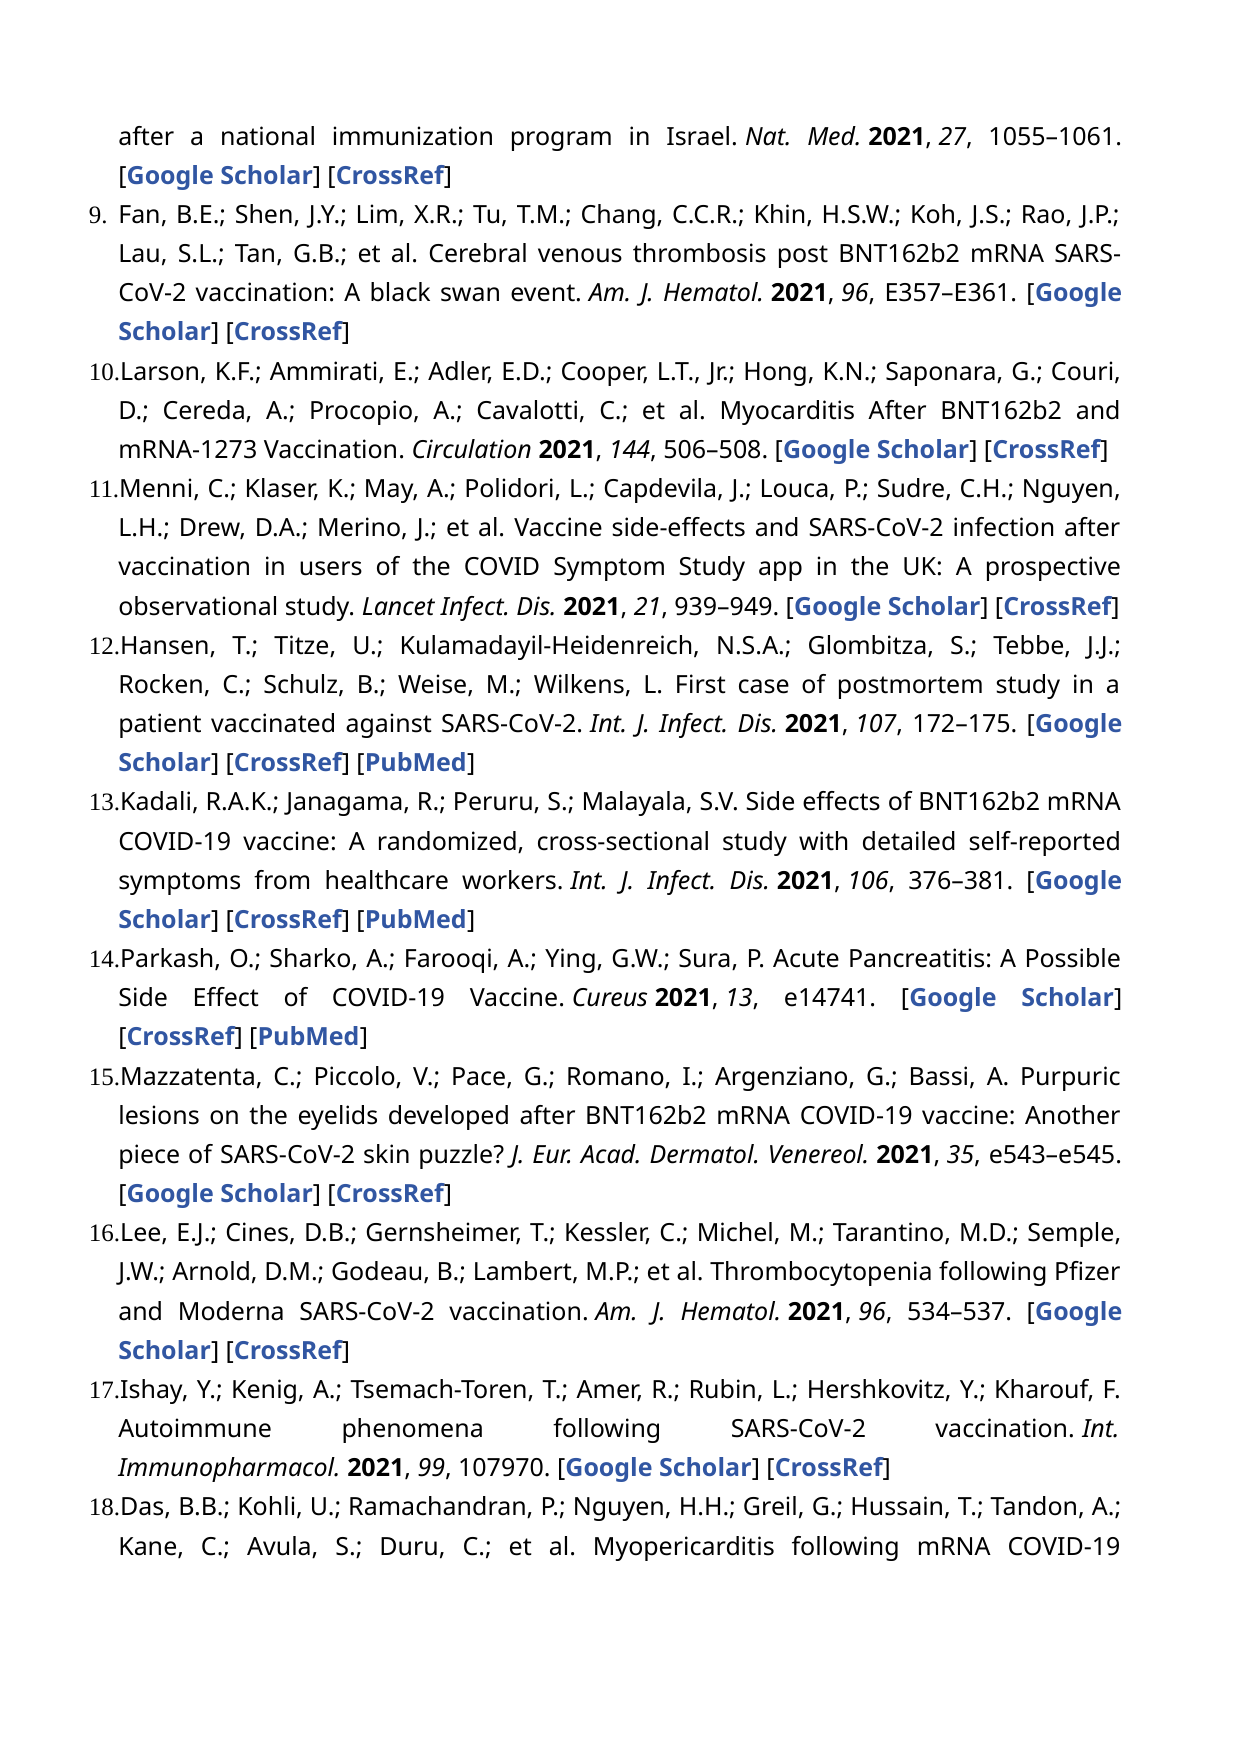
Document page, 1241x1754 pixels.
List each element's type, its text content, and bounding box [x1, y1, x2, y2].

list Fan, B.E.; Shen, J.Y.; Lim, X.R.; Tu, T.M.; Chang, C.C.R.; Khin, H.S.W.; Koh, J.S.; Rao, J.P.; Lau, S.L.; Tan, G.B.; et al. Cerebral venous thrombosis post BNT162b2 mRNA SARS-CoV-2 vaccination: A black swan event. Am. J. Hematol. 2021, 96, E357–E361. [Google Scholar] [CrossRef] [118, 196, 1122, 348]
list Larson, K.F.; Ammirati, E.; Adler, E.D.; Cooper, L.T., Jr.; Hong, K.N.; Saponara, G.; Couri, D.; Cereda, A.; Procopio, A.; Cavalotti, C.; et al. Myocarditis After BNT162b2 and mRNA-1273 Vaccination. Circulation 2021, 144, 506–508. [Google Scholar] [CrossRef] [118, 353, 1122, 466]
list Parkash, O.; Sharko, A.; Farooqi, A.; Ying, G.W.; Sura, P. Acute Pancreatitis: A Possible Side Effect of COVID-19 Vaccine. Cureus 2021, 13, e14741. [Google Scholar] [CrossRef] [PubMed] [118, 941, 1122, 1053]
list Hansen, T.; Titze, U.; Kulamadayil-Heidenreich, N.S.A.; Glombitza, S.; Tebbe, J.J.; Rocken, C.; Schulz, B.; Weise, M.; Wilkens, L. First case of postmortem study in a patient vaccinated against SARS-CoV-2. Int. J. Infect. Dis. 2021, 107, 172–175. [Google Scholar] [CrossRef] [PubMed] [118, 627, 1122, 779]
list Ishay, Y.; Kenig, A.; Tsemach-Toren, T.; Amer, R.; Rubin, L.; Hershkovitz, Y.; Kharouf, F. Autoimmune phenomena following SARS-CoV-2 vaccination. Int. Immunopharmacol. 2021, 99, 107970. [Google Scholar] [CrossRef] [118, 1371, 1122, 1484]
list Das, B.B.; Kohli, U.; Ramachandran, P.; Nguyen, H.H.; Greil, G.; Hussain, T.; Tandon, A.; Kane, C.; Avula, S.; Duru, C.; et al. Myopericarditis following mRNA COVID-19 Vaccination in Adolescents 12 through 18 Years of Age. J. Pediatr. 2021, 238, 26–32.e1. [Google Scholar] [CrossRef] [118, 1489, 1122, 1562]
list Lee, E.J.; Cines, D.B.; Gernsheimer, T.; Kessler, C.; Michel, M.; Tarantino, M.D.; Semple, J.W.; Arnold, D.M.; Godeau, B.; Lambert, M.P.; et al. Thrombocytopenia following Pfizer and Moderna SARS-CoV-2 vaccination. Am. J. Hematol. 2021, 96, 534–537. [Google Scholar] [CrossRef] [118, 1215, 1122, 1366]
list Menni, C.; Klaser, K.; May, A.; Polidori, L.; Capdevila, J.; Louca, P.; Sudre, C.H.; Nguyen, L.H.; Drew, D.A.; Merino, J.; et al. Vaccine side-effects and SARS-CoV-2 infection after vaccination in users of the COVID Symptom Study app in the UK: A prospective observational study. Lancet Infect. Dis. 2021, 21, 939–949. [Google Scholar] [CrossRef] [118, 471, 1122, 622]
list Kadali, R.A.K.; Janagama, R.; Peruru, S.; Malayala, S.V. Side effects of BNT162b2 mRNA COVID-19 vaccine: A randomized, cross-sectional study with detailed self-reported symptoms from healthcare workers. Int. J. Infect. Dis. 2021, 106, 376–381. [Google Scholar] [CrossRef] [PubMed] [118, 784, 1122, 936]
list Mazzatenta, C.; Piccolo, V.; Pace, G.; Romano, I.; Argenziano, G.; Bassi, A. Purpuric lesions on the eyelids developed after BNT162b2 mRNA COVID-19 vaccine: Another piece of SARS-CoV-2 skin puzzle? J. Eur. Acad. Dermatol. Venereol. 2021, 35, e543–e545. [Google Scholar] [CrossRef] [118, 1058, 1122, 1210]
list after a national immunization program in Israel. Nat. Med. 2021, 27, 1055–1061. [Google Scholar] [CrossRef] [118, 118, 1122, 191]
